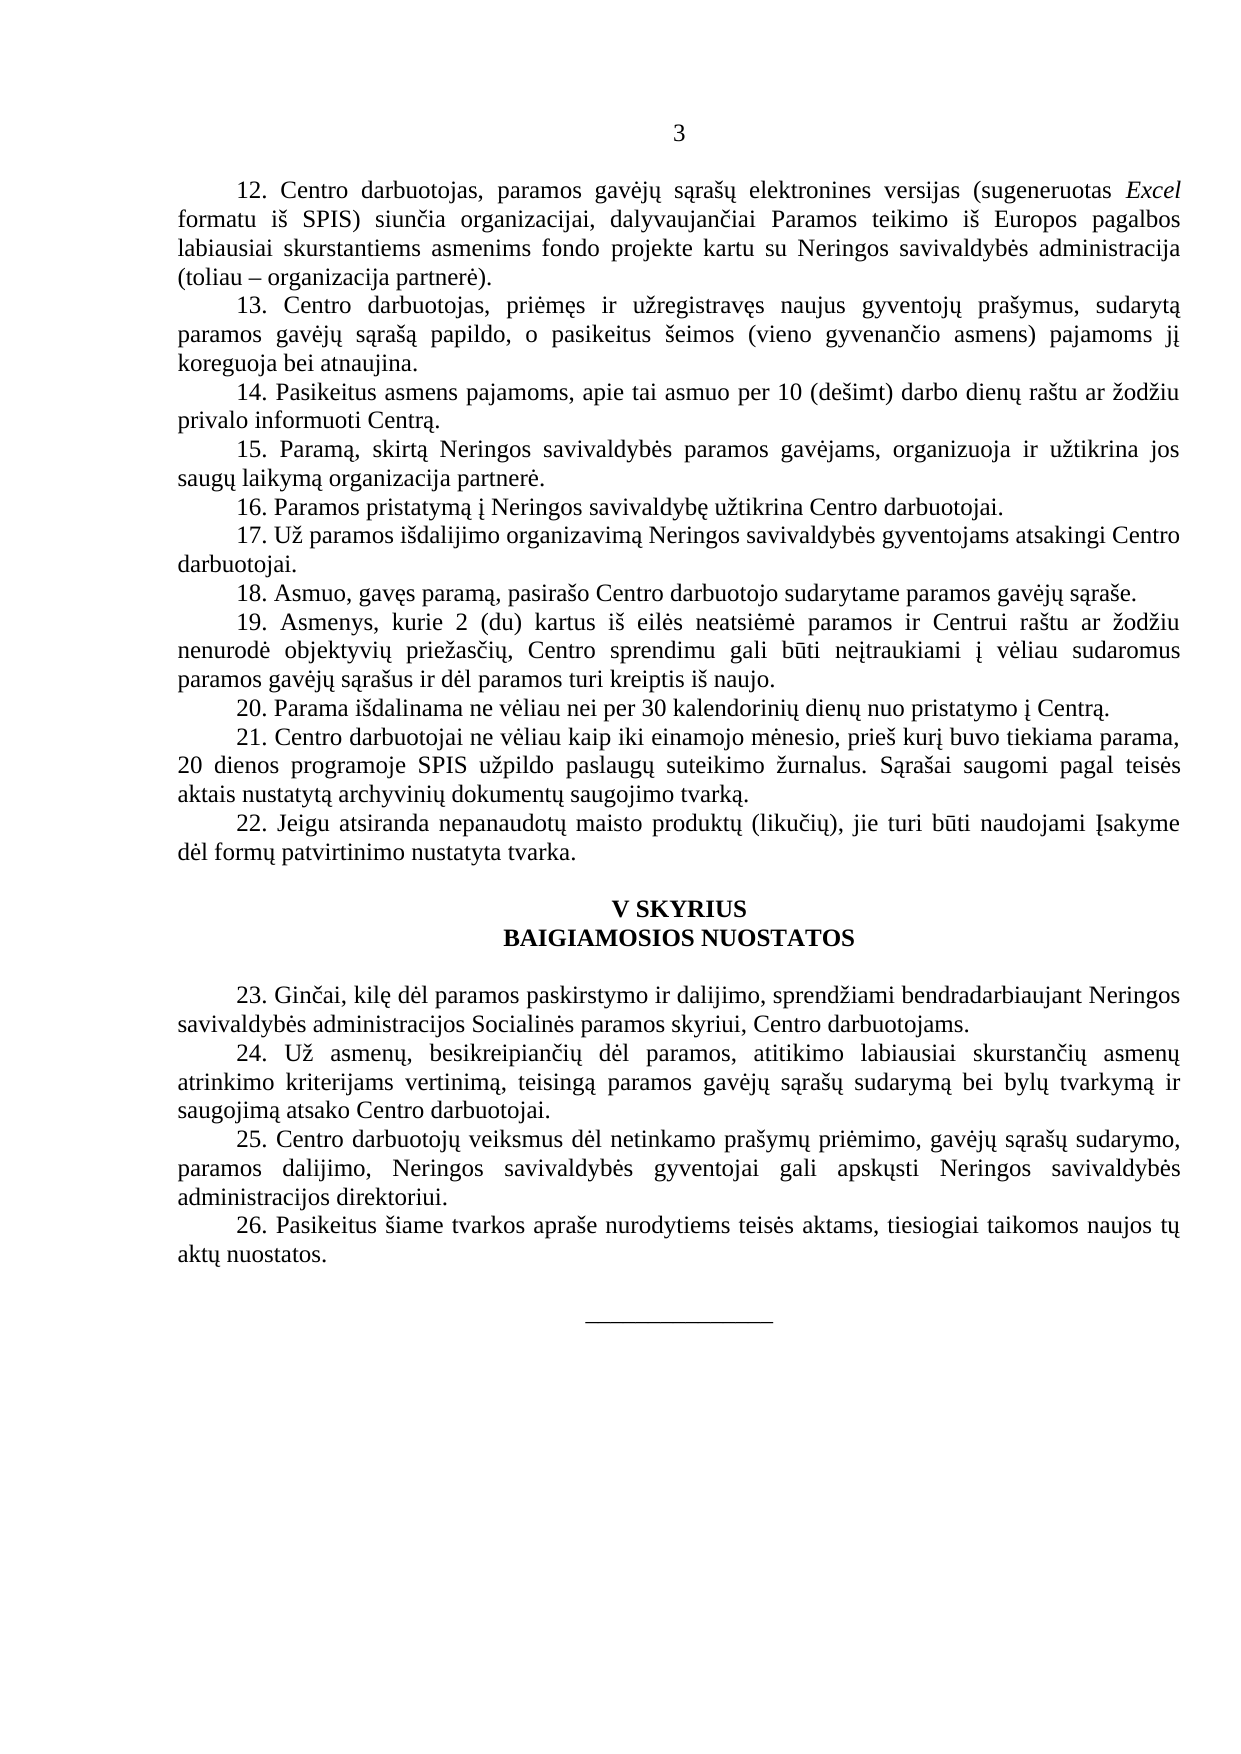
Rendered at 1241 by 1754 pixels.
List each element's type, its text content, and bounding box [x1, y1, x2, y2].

text 14. Pasikeitus asmens pajamoms, apie tai asmuo per 10 (dešimt) darbo dienų raštu ar žodžiu privalo informuoti Centrą. [177, 377, 1181, 434]
text 22. Jeigu atsiranda nepanaudotų maisto produktų (likučių), jie turi būti naudojami Įsakyme dėl formų patvirtinimo nustatyta tvarka. [177, 808, 1181, 866]
text 25. Centro darbuotojų veiksmus dėl netinkamo prašymų priėmimo, gavėjų sąrašų sudarymo, paramos dalijimo, Neringos savivaldybės gyventojai gali apskųsti Neringos savivaldybės administracijos direktoriui. [177, 1124, 1181, 1211]
text BAIGIAMOSIOS NUOSTATOS [177, 923, 1181, 952]
text V SKYRIUS [177, 894, 1181, 923]
text 20. Parama išdalinama ne vėliau nei per 30 kalendorinių dienų nuo pristatymo į Centrą. [177, 693, 1181, 722]
text 16. Paramos pristatymą į Neringos savivaldybę užtikrina Centro darbuotojai. [177, 492, 1181, 521]
text 15. Paramą, skirtą Neringos savivaldybės paramos gavėjams, organizuoja ir užtikrina jos saugų laikymą organizacija partnerė. [177, 434, 1181, 492]
text 26. Pasikeitus šiame tvarkos apraše nurodytiems teisės aktams, tiesiogiai taikomos naujos tų aktų nuostatos. [177, 1211, 1181, 1268]
text 23. Ginčai, kilę dėl paramos paskirstymo ir dalijimo, sprendžiami bendradarbiaujant Neringos savivaldybės administracijos Socialinės paramos skyriui, Centro darbuotojams. [177, 981, 1181, 1038]
text 21. Centro darbuotojai ne vėliau kaip iki einamojo mėnesio, prieš kurį buvo tiekiama parama, 20 dienos programoje SPIS užpildo paslaugų suteikimo žurnalus. Sąrašai saugomi pagal teisės aktais nustatytą archyvinių dokumentų saugojimo tvarką. [177, 722, 1181, 808]
text 12. Centro darbuotojas, paramos gavėjų sąrašų elektronines versijas (sugeneruotas Excel formatu iš SPIS) siunčia organizacijai, dalyvaujančiai Paramos teikimo iš Europos pagalbos labiausiai skurstantiems asmenims fondo projekte kartu su Neringos savivaldybės administracija (toliau – organizacija partnerė). [177, 176, 1181, 291]
text 24. Už asmenų, besikreipiančių dėl paramos, atitikimo labiausiai skurstančių asmenų atrinkimo kriterijams vertinimą, teisingą paramos gavėjų sąrašų sudarymą bei bylų tvarkymą ir saugojimą atsako Centro darbuotojai. [177, 1038, 1181, 1124]
text 13. Centro darbuotojas, priėmęs ir užregistravęs naujus gyventojų prašymus, sudarytą paramos gavėjų sąrašą papildo, o pasikeitus šeimos (vieno gyvenančio asmens) pajamoms jį koreguoja bei atnaujina. [177, 291, 1181, 377]
text 19. Asmenys, kurie 2 (du) kartus iš eilės neatsiėmė paramos ir Centrui raštu ar žodžiu nenurodė objektyvių priežasčių, Centro sprendimu gali būti neįtraukiami į vėliau sudaromus paramos gavėjų sąrašus ir dėl paramos turi kreiptis iš naujo. [177, 607, 1181, 693]
text _______________ [177, 1297, 1181, 1326]
text 18. Asmuo, gavęs paramą, pasirašo Centro darbuotojo sudarytame paramos gavėjų sąraše. [177, 578, 1181, 607]
text 17. Už paramos išdalijimo organizavimą Neringos savivaldybės gyventojams atsakingi Centro darbuotojai. [177, 521, 1181, 578]
